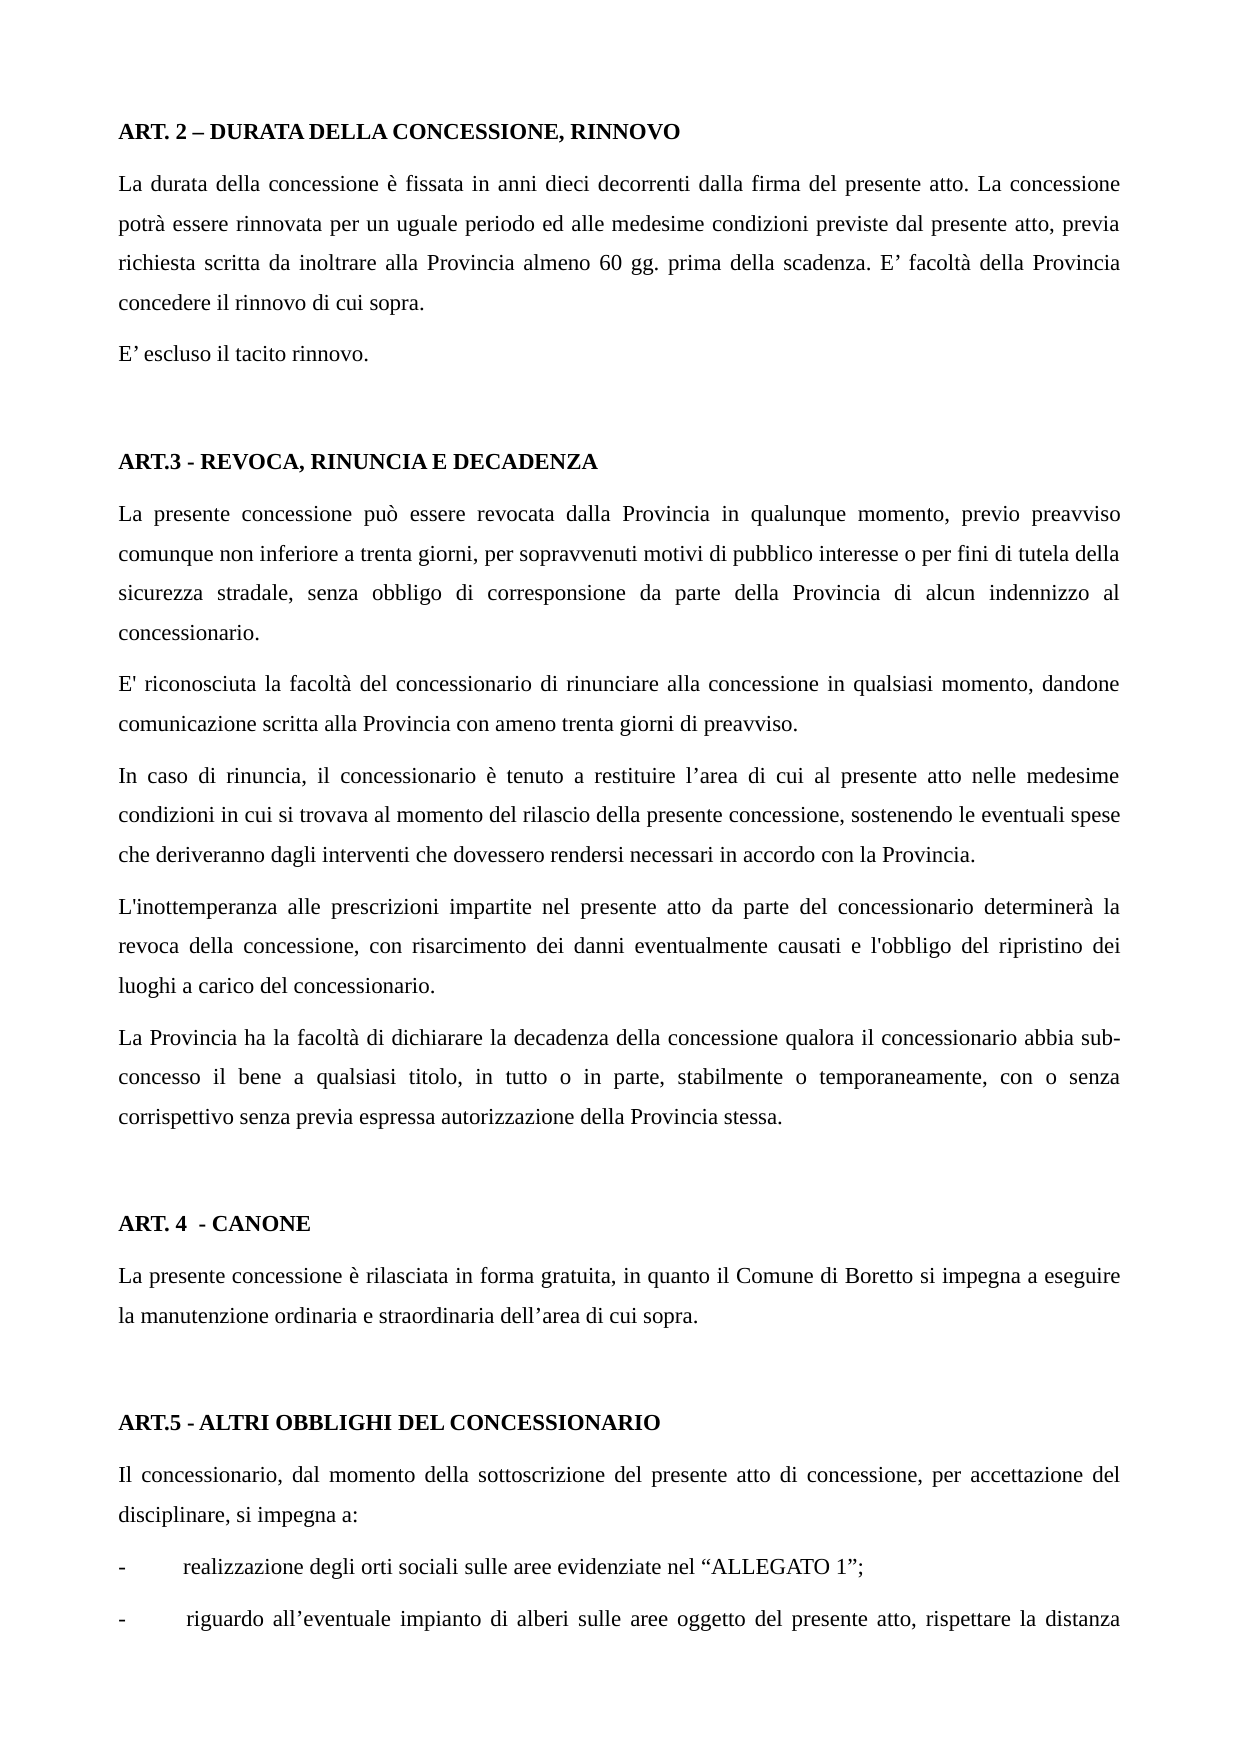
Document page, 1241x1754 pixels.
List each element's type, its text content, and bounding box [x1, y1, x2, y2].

text La presente concessione può essere revocata dalla Provincia in qualunque momento, previo preavviso comunque non inferiore a trenta giorni, per sopravvenuti motivi di pubblico interesse o per fini di tutela della sicurezza stradale, senza obbligo di corresponsione da parte della Provincia di alcun indennizzo al concessionario. [118, 500, 1122, 645]
text ART.3 - REVOCA, RINUNCIA E DECADENZA [118, 448, 1122, 474]
text ART.5 - ALTRI OBBLIGHI DEL CONCESSIONARIO [118, 1409, 1122, 1436]
text L'inottemperanza alle prescrizioni impartite nel presente atto da parte del concessionario determinerà la revoca della concessione, con risarcimento dei danni eventualmente causati e l'obbligo del ripristino dei luoghi a carico del concessionario. [118, 893, 1122, 998]
text In caso di rinuncia, il concessionario è tenuto a restituire l’area di cui al presente atto nelle medesime condizioni in cui si trovava al momento del rilascio della presente concessione, sostenendo le eventuali spese che deriveranno dagli interventi che dovessero rendersi necessari in accordo con la Provincia. [118, 762, 1122, 867]
text - realizzazione degli orti sociali sulle aree evidenziate nel “ALLEGATO 1”; [118, 1553, 1122, 1579]
text E' riconosciuta la facoltà del concessionario di rinunciare alla concessione in qualsiasi momento, dandone comunicazione scritta alla Provincia con ameno trenta giorni di preavviso. [118, 671, 1122, 736]
text Il concessionario, dal momento della sottoscrizione del presente atto di concessione, per accettazione del disciplinare, si impegna a: [118, 1461, 1122, 1527]
text - riguardo all’eventuale impianto di alberi sulle aree oggetto del presente atto, rispettare la distanza [118, 1605, 1122, 1631]
text La Provincia ha la facoltà di dichiarare la decadenza della concessione qualora il concessionario abbia sub-concesso il bene a qualsiasi titolo, in tutto o in parte, stabilmente o temporaneamente, con o senza corrispettivo senza previa espressa autorizzazione della Provincia stessa. [118, 1024, 1122, 1129]
text E’ escluso il tacito rinnovo. [118, 341, 1122, 367]
text ART. 2 – DURATA DELLA CONCESSIONE, RINNOVO [118, 118, 1122, 144]
text La presente concessione è rilasciata in forma gratuita, in quanto il Comune di Boretto si impegna a eseguire la manutenzione ordinaria e straordinaria dell’area di cui sopra. [118, 1262, 1122, 1328]
text La durata della concessione è fissata in anni dieci decorrenti dalla firma del presente atto. La concessione potrà essere rinnovata per un uguale periodo ed alle medesime condizioni previste dal presente atto, previa richiesta scritta da inoltrare alla Provincia almeno 60 gg. prima della scadenza. E’ facoltà della Provincia concedere il rinnovo di cui sopra. [118, 170, 1122, 315]
text ART. 4 - CANONE [118, 1210, 1122, 1237]
